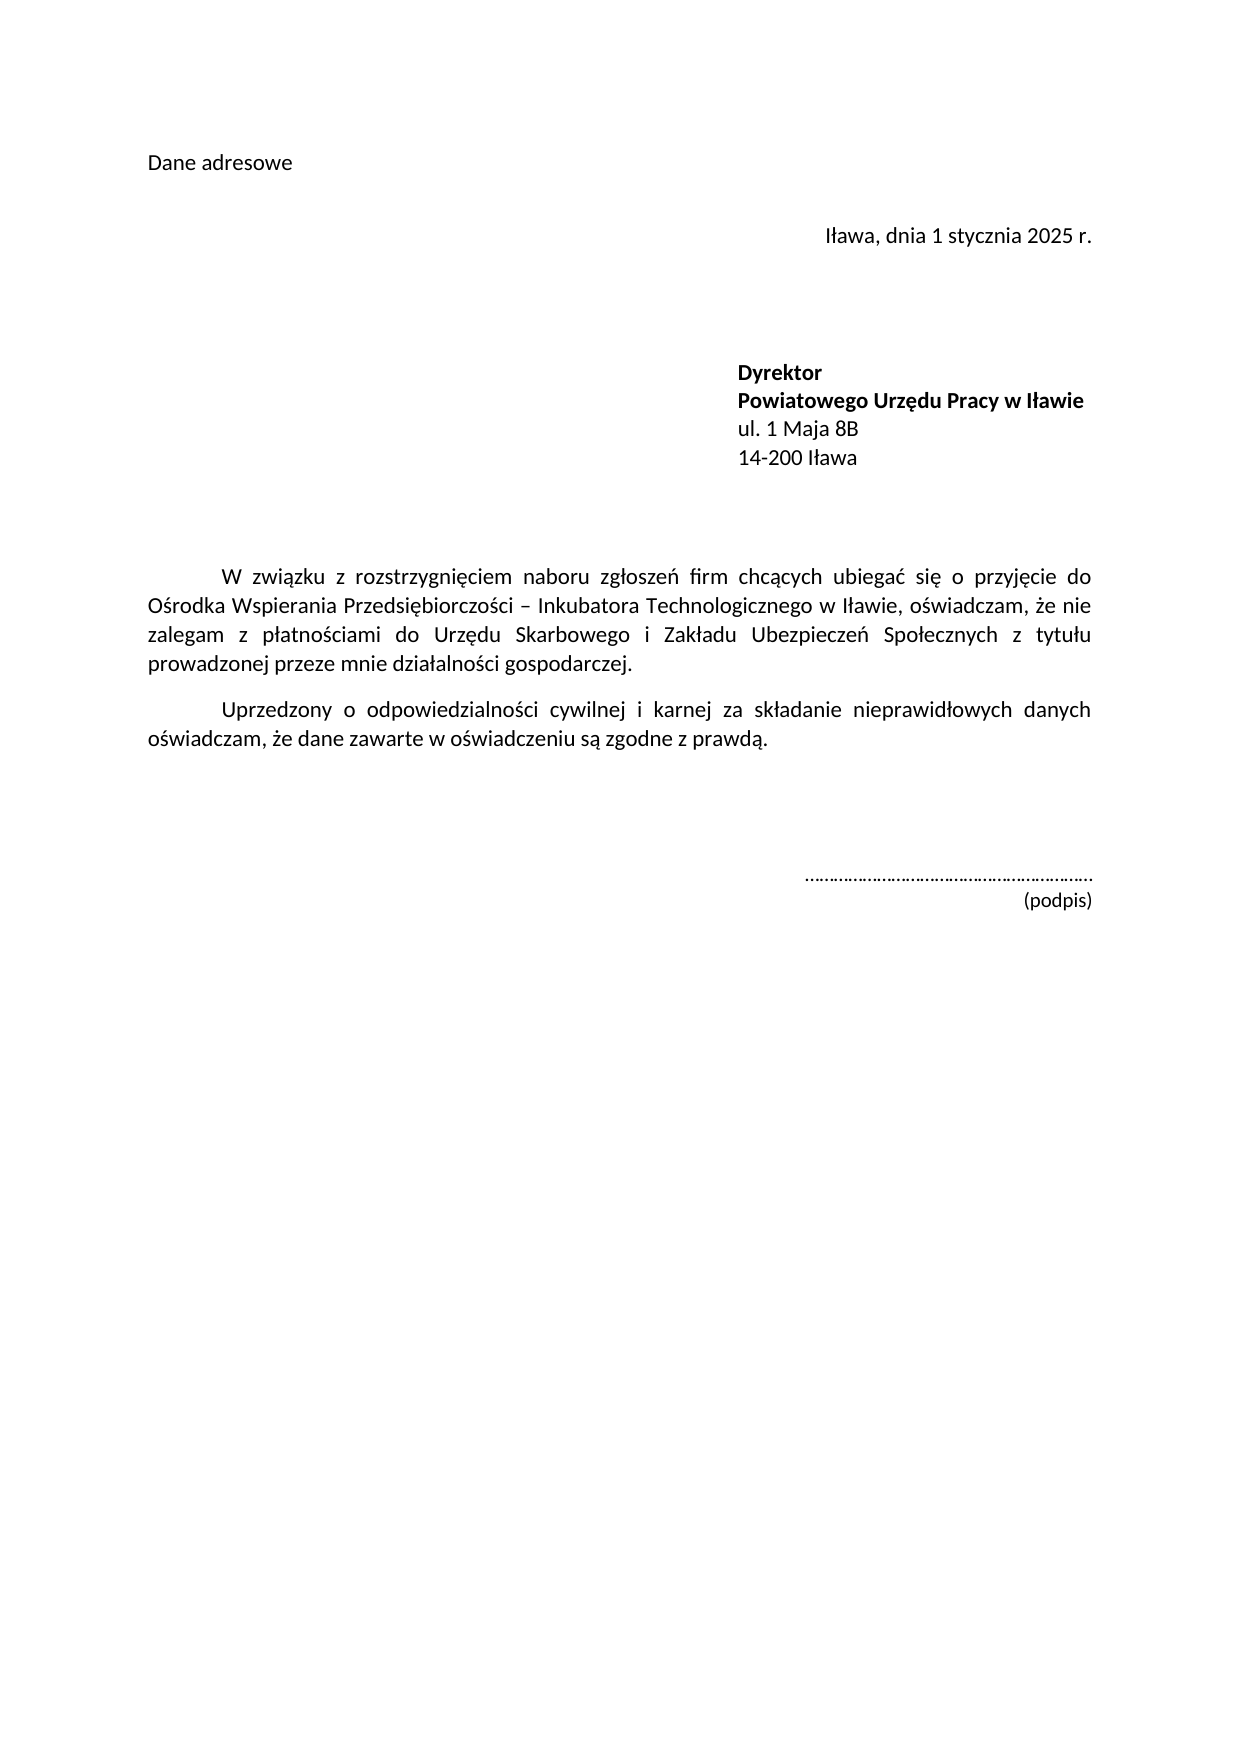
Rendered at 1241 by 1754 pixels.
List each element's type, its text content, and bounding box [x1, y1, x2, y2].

text W związku z rozstrzygnięciem naboru zgłoszeń firm chcących ubiegać się o przyjęcie do Ośrodka Wspierania Przedsiębiorczości – Inkubatora Technologicznego w Iławie, oświadczam, że nie zalegam z płatnościami do Urzędu Skarbowego i Zakładu Ubezpieczeń Społecznych z tytułu prowadzonej przeze mnie działalności gospodarczej. [148, 562, 1093, 677]
text Uprzedzony o odpowiedzialności cywilnej i karnej za składanie nieprawidłowych danych oświadczam, że dane zawarte w oświadczeniu są zgodne z prawdą. [148, 695, 1093, 752]
text Powiatowego Urzędu Pracy w Iławie [738, 387, 1093, 414]
text Dyrektor [738, 358, 1093, 387]
text 14-200 Iława [738, 443, 1093, 471]
text Iława, dnia 1 stycznia 2025 r. [148, 221, 1093, 249]
text ul. 1 Maja 8B [738, 414, 1093, 443]
text (podpis) [148, 888, 1093, 913]
text …………………………………………………… [148, 861, 1093, 887]
text Dane adresowe [148, 148, 1093, 176]
